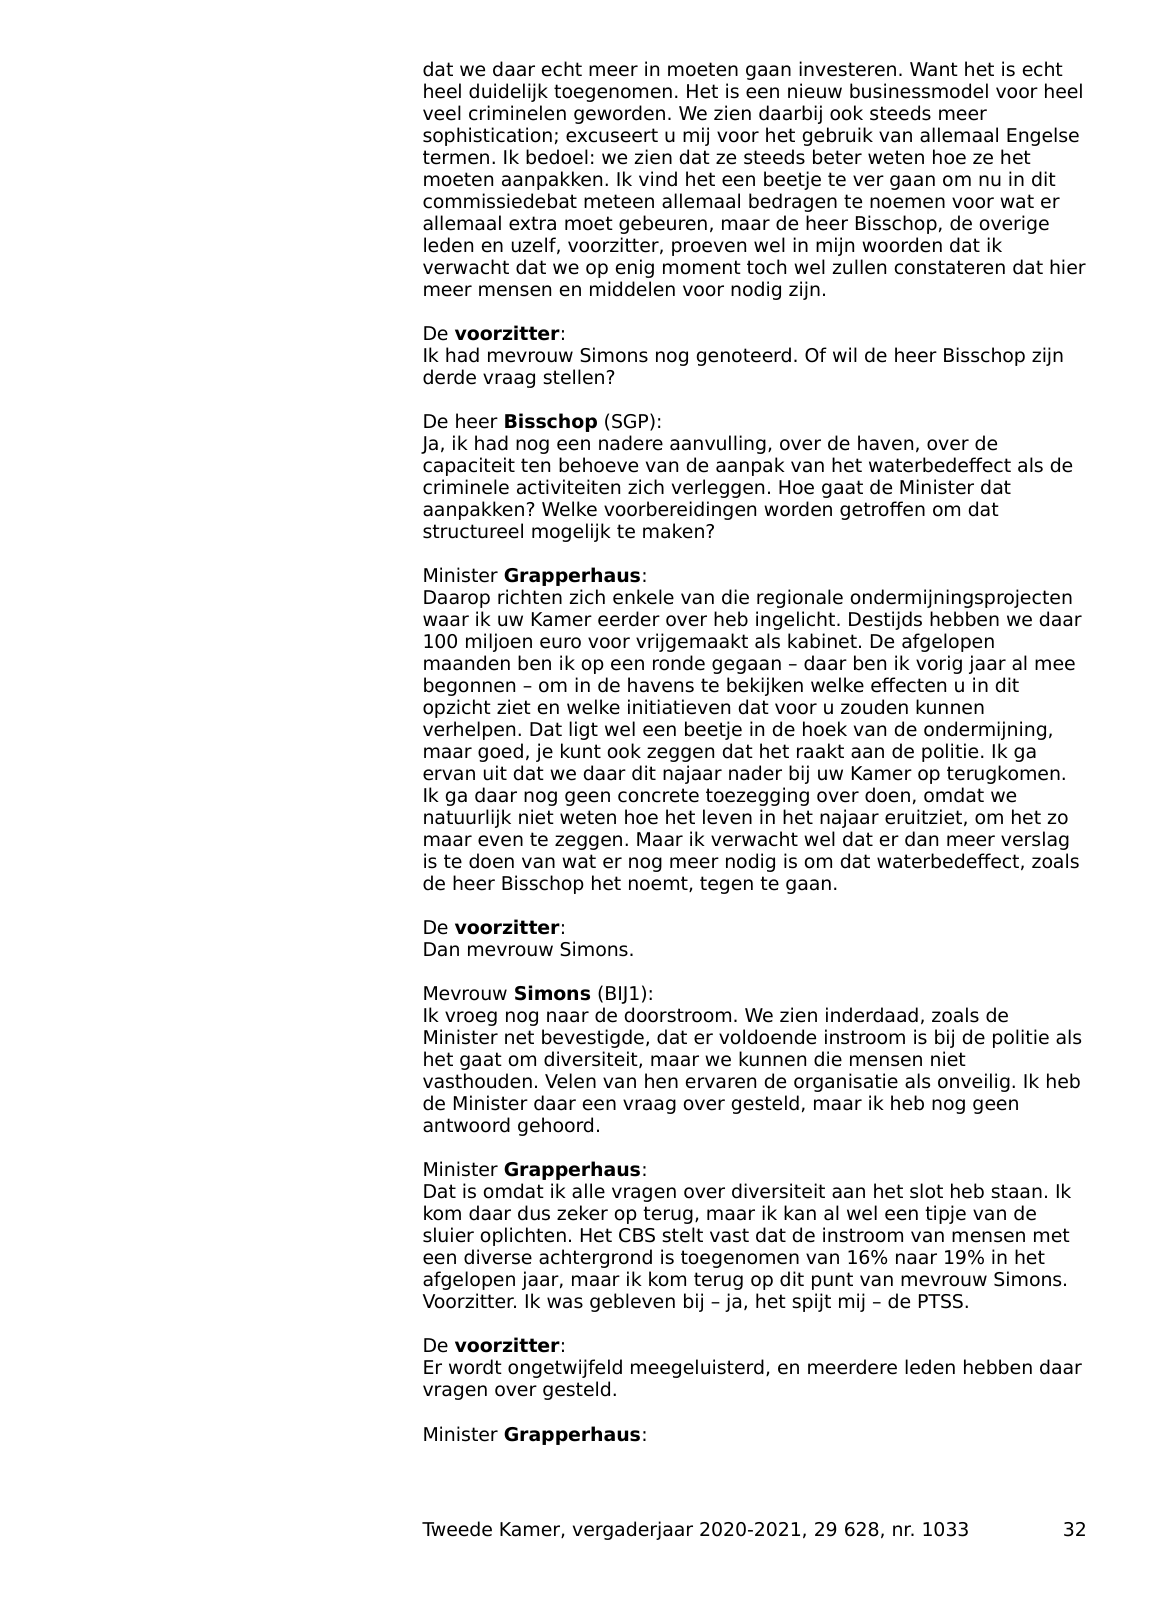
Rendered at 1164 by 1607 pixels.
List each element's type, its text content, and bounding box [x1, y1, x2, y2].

text Minister Grapperhaus: [422, 1423, 1087, 1445]
text Voorzitter. Ik was gebleven bij – ja, het spijt mij – de PTSS. [422, 1291, 1087, 1313]
text De voorzitter: [422, 323, 1087, 345]
text De voorzitter: [422, 1335, 1087, 1357]
text Er wordt ongetwijfeld meegeluisterd, en meerdere leden hebben daar vragen over gesteld. [422, 1357, 1087, 1401]
text Minister Grapperhaus: [422, 565, 1087, 587]
text Ik had mevrouw Simons nog genoteerd. Of wil de heer Bisschop zijn derde vraag stellen? [422, 345, 1087, 389]
text Ja, ik had nog een nadere aanvulling, over de haven, over de capaciteit ten behoeve van de aanpak van het waterbedeffect als de criminele activiteiten zich verleggen. Hoe gaat de Minister dat aanpakken? Welke voorbereidingen worden getroffen om dat structureel mogelijk te maken? [422, 433, 1087, 543]
text dat we daar echt meer in moeten gaan investeren. Want het is echt heel duidelijk toegenomen. Het is een nieuw businessmodel voor heel veel criminelen geworden. We zien daarbij ook steeds meer sophistication; excuseert u mij voor het gebruik van allemaal Engelse termen. Ik bedoel: we zien dat ze steeds beter weten hoe ze het moeten aanpakken. Ik vind het een beetje te ver gaan om nu in dit commissiedebat meteen allemaal bedragen te noemen voor wat er allemaal extra moet gebeuren, maar de heer Bisschop, de overige leden en uzelf, voorzitter, proeven wel in mijn woorden dat ik verwacht dat we op enig moment toch wel zullen constateren dat hier meer mensen en middelen voor nodig zijn. [422, 59, 1087, 301]
text Dat is omdat ik alle vragen over diversiteit aan het slot heb staan. Ik kom daar dus zeker op terug, maar ik kan al wel een tipje van de sluier oplichten. Het CBS stelt vast dat de instroom van mensen met een diverse achtergrond is toegenomen van 16% naar 19% in het afgelopen jaar, maar ik kom terug op dit punt van mevrouw Simons. [422, 1181, 1087, 1291]
text De voorzitter: [422, 917, 1087, 939]
text Mevrouw Simons (BIJ1): [422, 983, 1087, 1005]
text De heer Bisschop (SGP): [422, 411, 1087, 433]
text Minister Grapperhaus: [422, 1159, 1087, 1181]
text Ik vroeg nog naar de doorstroom. We zien inderdaad, zoals de Minister net bevestigde, dat er voldoende instroom is bij de politie als het gaat om diversiteit, maar we kunnen die mensen niet vasthouden. Velen van hen ervaren de organisatie als onveilig. Ik heb de Minister daar een vraag over gesteld, maar ik heb nog geen antwoord gehoord. [422, 1005, 1087, 1137]
text Daarop richten zich enkele van die regionale ondermijningsprojecten waar ik uw Kamer eerder over heb ingelicht. Destijds hebben we daar 100 miljoen euro voor vrijgemaakt als kabinet. De afgelopen maanden ben ik op een ronde gegaan – daar ben ik vorig jaar al mee begonnen – om in de havens te bekijken welke effecten u in dit opzicht ziet en welke initiatieven dat voor u zouden kunnen verhelpen. Dat ligt wel een beetje in de hoek van de ondermijning, maar goed, je kunt ook zeggen dat het raakt aan de politie. Ik ga ervan uit dat we daar dit najaar nader bij uw Kamer op terugkomen. Ik ga daar nog geen concrete toezegging over doen, omdat we natuurlijk niet weten hoe het leven in het najaar eruitziet, om het zo maar even te zeggen. Maar ik verwacht wel dat er dan meer verslag is te doen van wat er nog meer nodig is om dat waterbedeffect, zoals de heer Bisschop het noemt, tegen te gaan. [422, 587, 1087, 895]
text Dan mevrouw Simons. [422, 939, 1087, 961]
